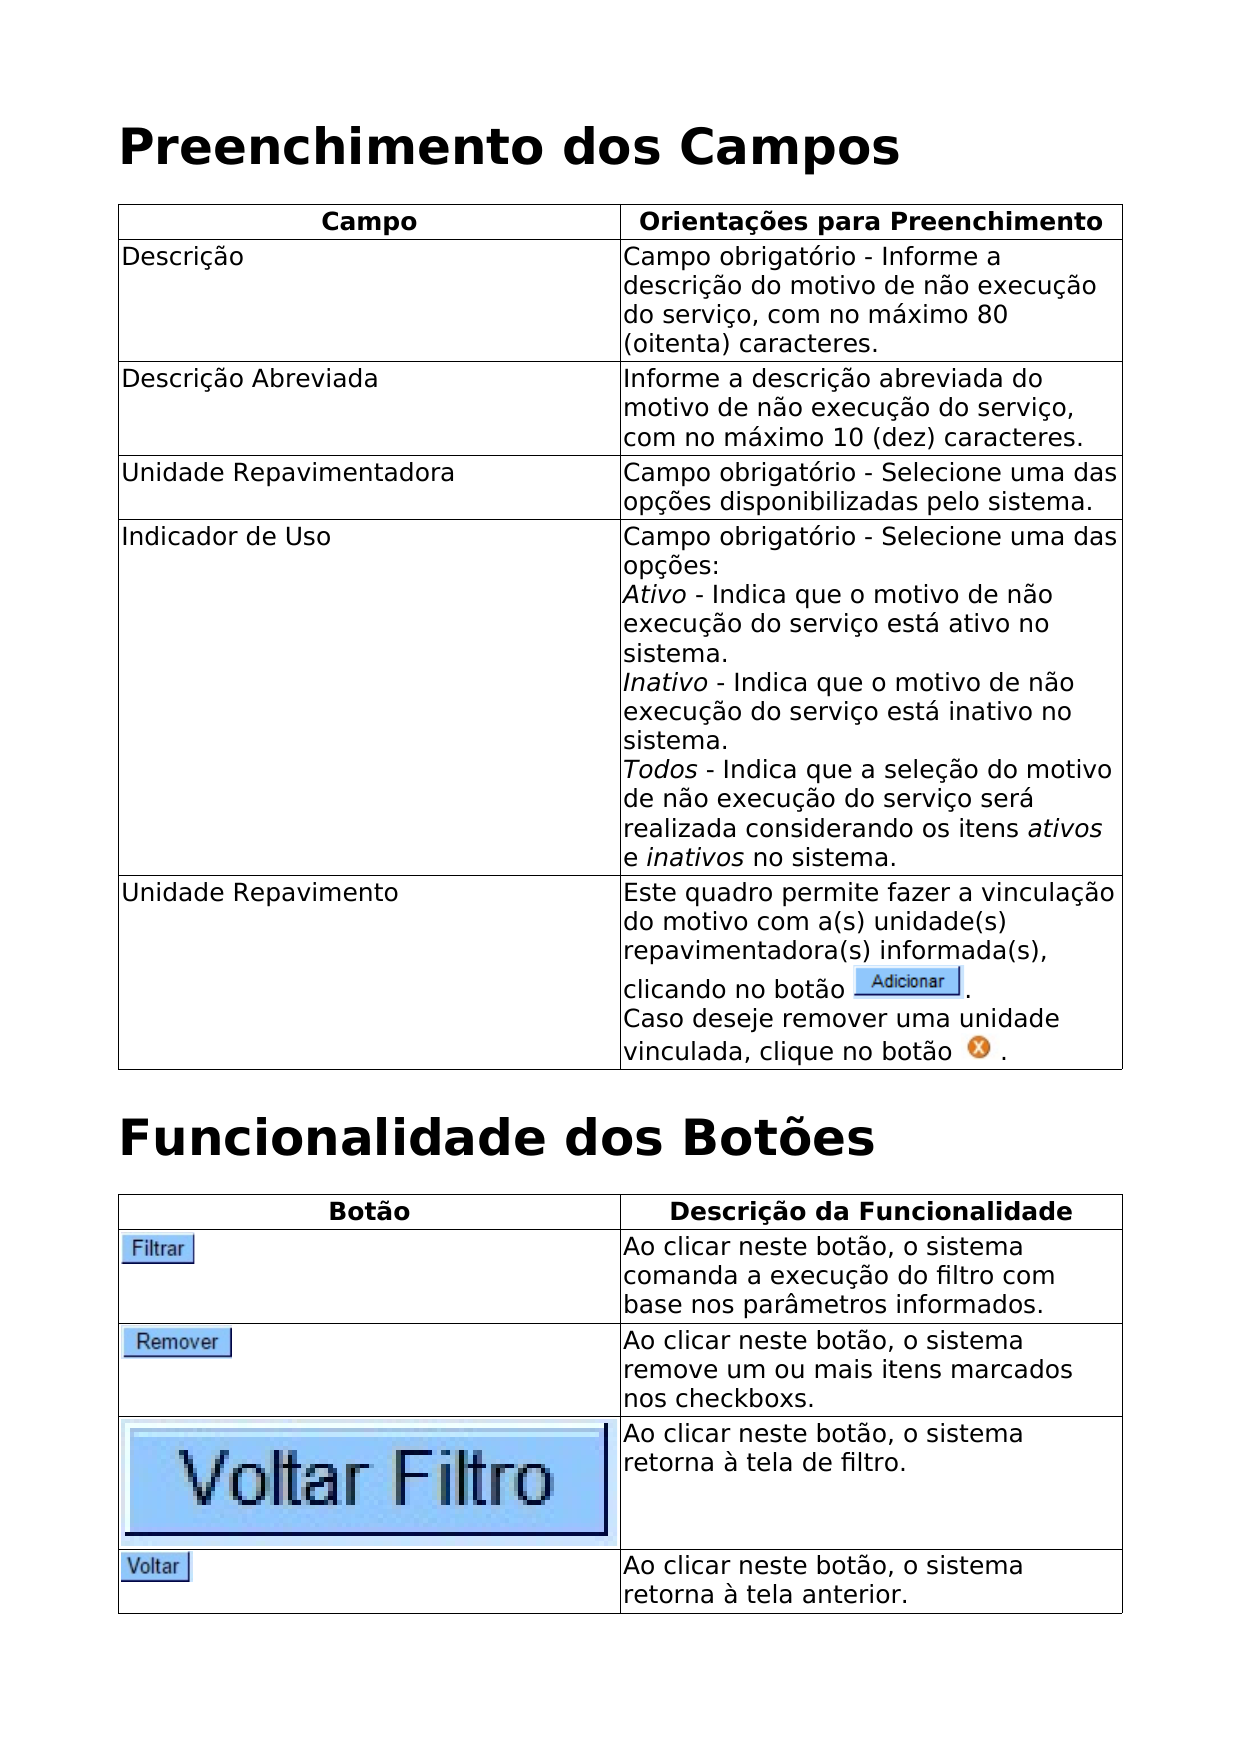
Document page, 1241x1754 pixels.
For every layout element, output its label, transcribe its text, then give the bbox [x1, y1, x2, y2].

table_cell Unidade Repavimentadora [119, 456, 620, 519]
table_cell Campo obrigatório - Informe a descrição do motivo de não execução do serviço, com no máximo 80 (oitenta) caracteres. [621, 240, 1122, 361]
table_cell Ao clicar neste botão, o sistema remove um ou mais itens marcados nos checkboxs. [621, 1324, 1122, 1416]
subtitle Funcionalidade dos Botões [118, 1109, 1122, 1167]
table_cell Ao clicar neste botão, o sistema comanda a execução do filtro com base nos parâmetros informados. [621, 1230, 1122, 1323]
table_cell Descrição Abreviada [119, 362, 620, 455]
picture [853, 965, 965, 999]
picture [121, 1551, 193, 1582]
table_cell Campo obrigatório - Selecione uma das opções: Ativo - Indica que o motivo de não execução do serviço está ativo no sistema. Inativo - Indica que o motivo de não execução do serviço está inativo no sistema. Todos - Indica que a seleção do motivo de não execução do serviço será realizada considerando os itens ativos e inativos no sistema. [621, 520, 1122, 875]
table_cell Este quadro permite fazer a vinculação do motivo com a(s) unidade(s) repavimentadora(s) informada(s), clicando no botão . Caso deseje remover uma unidade vinculada, clique no botão . [621, 876, 1122, 1069]
subtitle Preenchimento dos Campos [118, 118, 1122, 176]
table_header Botão [119, 1195, 620, 1229]
picture [121, 1325, 232, 1359]
table_cell Descrição [119, 240, 620, 361]
picture [121, 1419, 618, 1546]
picture [960, 1033, 1000, 1060]
table_cell [119, 1550, 620, 1613]
table_cell [119, 1324, 620, 1416]
table_cell Ao clicar neste botão, o sistema retorna à tela anterior. [621, 1550, 1122, 1613]
table_cell Informe a descrição abreviada do motivo de não execução do serviço, com no máximo 10 (dez) caracteres. [621, 362, 1122, 455]
table_cell Campo obrigatório - Selecione uma das opções disponibilizadas pelo sistema. [621, 456, 1122, 519]
table_header Orientações para Preenchimento [621, 205, 1122, 239]
picture [121, 1232, 195, 1264]
table_cell Indicador de Uso [119, 520, 620, 875]
table_header Campo [119, 205, 620, 239]
table_cell [119, 1230, 620, 1323]
table_header Descrição da Funcionalidade [621, 1195, 1122, 1229]
table_cell Unidade Repavimento [119, 876, 620, 1069]
table_cell Ao clicar neste botão, o sistema retorna à tela de filtro. [621, 1417, 1122, 1548]
